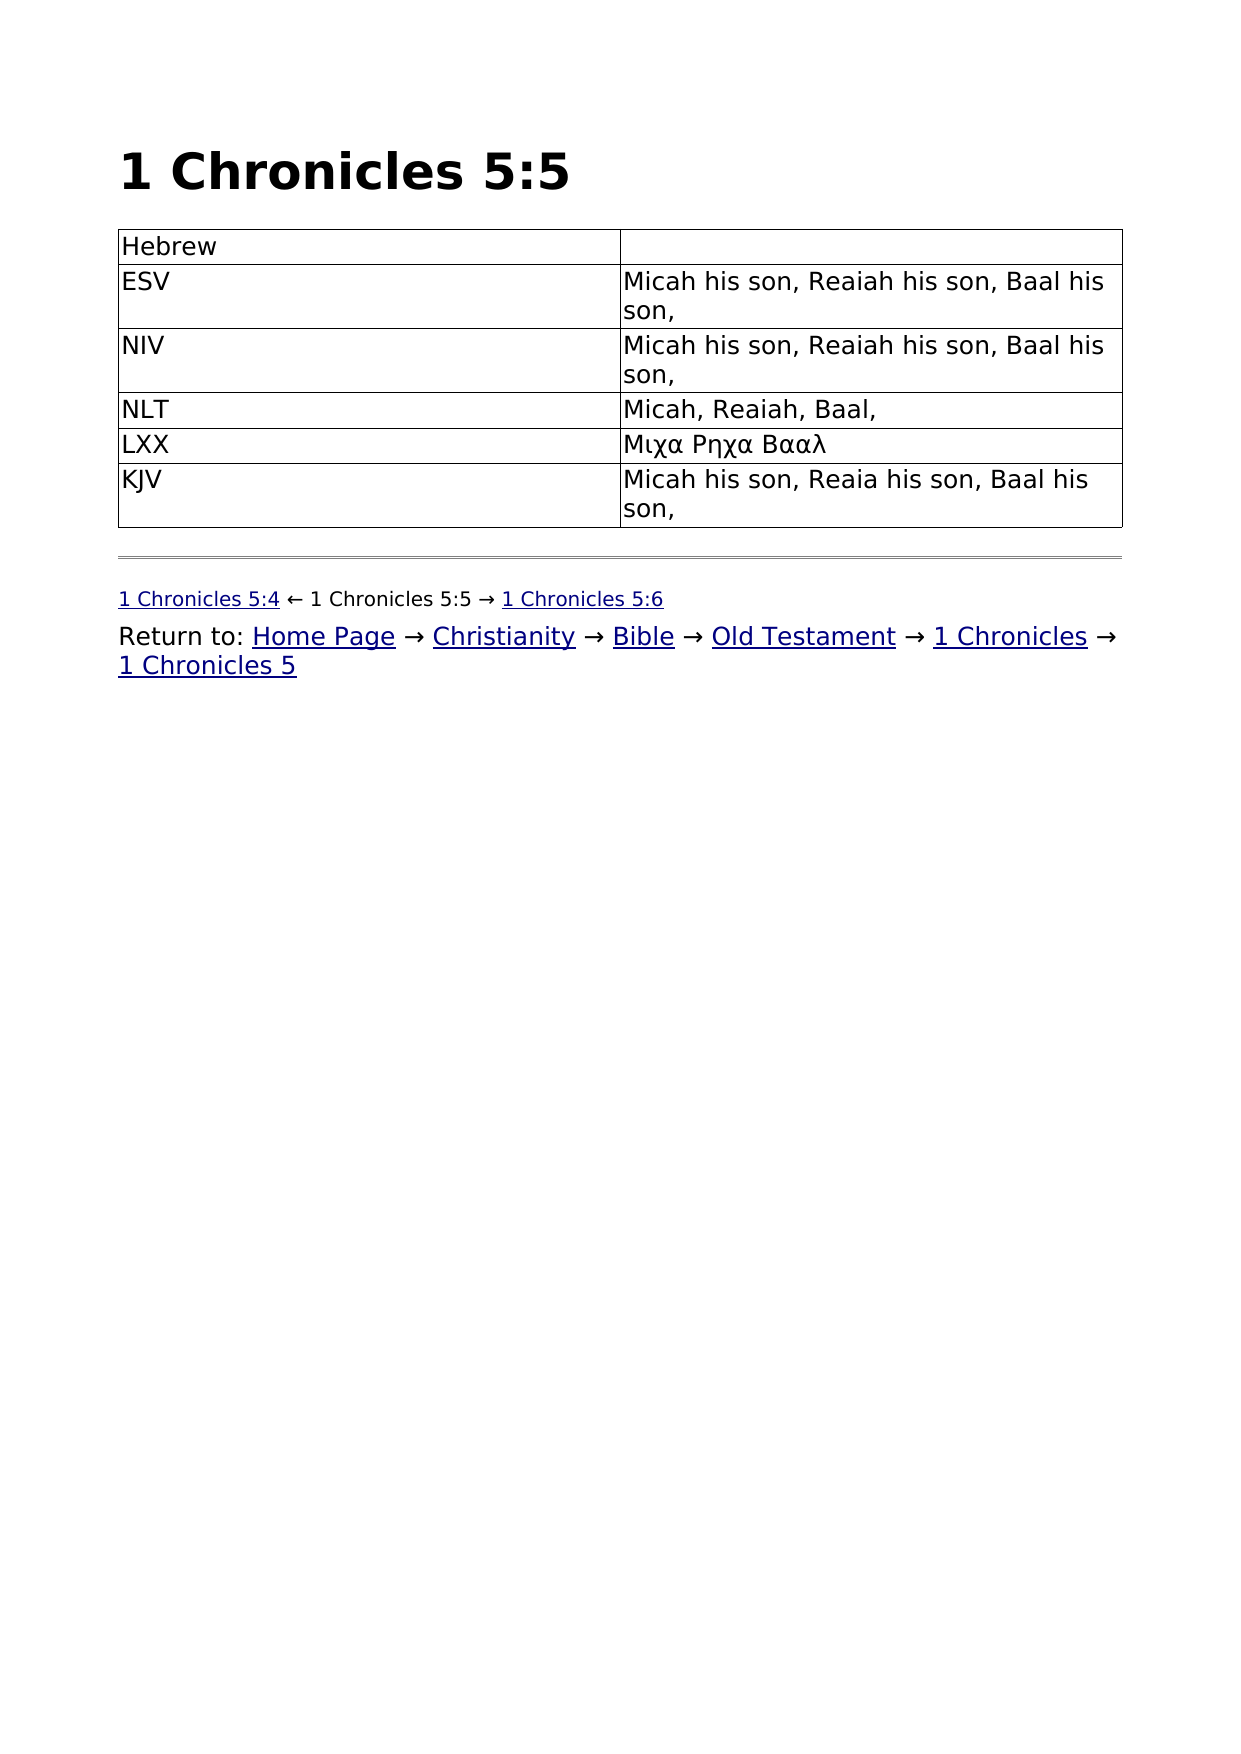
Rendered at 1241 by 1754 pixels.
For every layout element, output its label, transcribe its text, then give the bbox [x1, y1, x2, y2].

table_cell KJV [119, 464, 620, 527]
table_cell Micah his son, Reaiah his son, Baal his son, [621, 329, 1122, 392]
text 1 Chronicles 5:4 ← 1 Chronicles 5:5 → 1 Chronicles 5:6 [118, 588, 1122, 622]
text Return to: Home Page → Christianity → Bible → Old Testament → 1 Chronicles → 1 Chronicles 5 [118, 622, 1122, 680]
table_cell Micah his son, Reaiah his son, Baal his son, [621, 265, 1122, 328]
table_cell LXX [119, 429, 620, 462]
subtitle 1 Chronicles 5:5 [118, 143, 1122, 201]
table_cell Μιχα Ρηχα Βααλ [621, 429, 1122, 462]
table_cell Micah, Reaiah, Baal, [621, 393, 1122, 427]
table_header Hebrew [119, 230, 620, 264]
table_cell ESV [119, 265, 620, 328]
table_header [621, 230, 1122, 264]
table_cell Micah his son, Reaia his son, Baal his son, [621, 464, 1122, 527]
table_cell NIV [119, 329, 620, 392]
table_cell NLT [119, 393, 620, 427]
